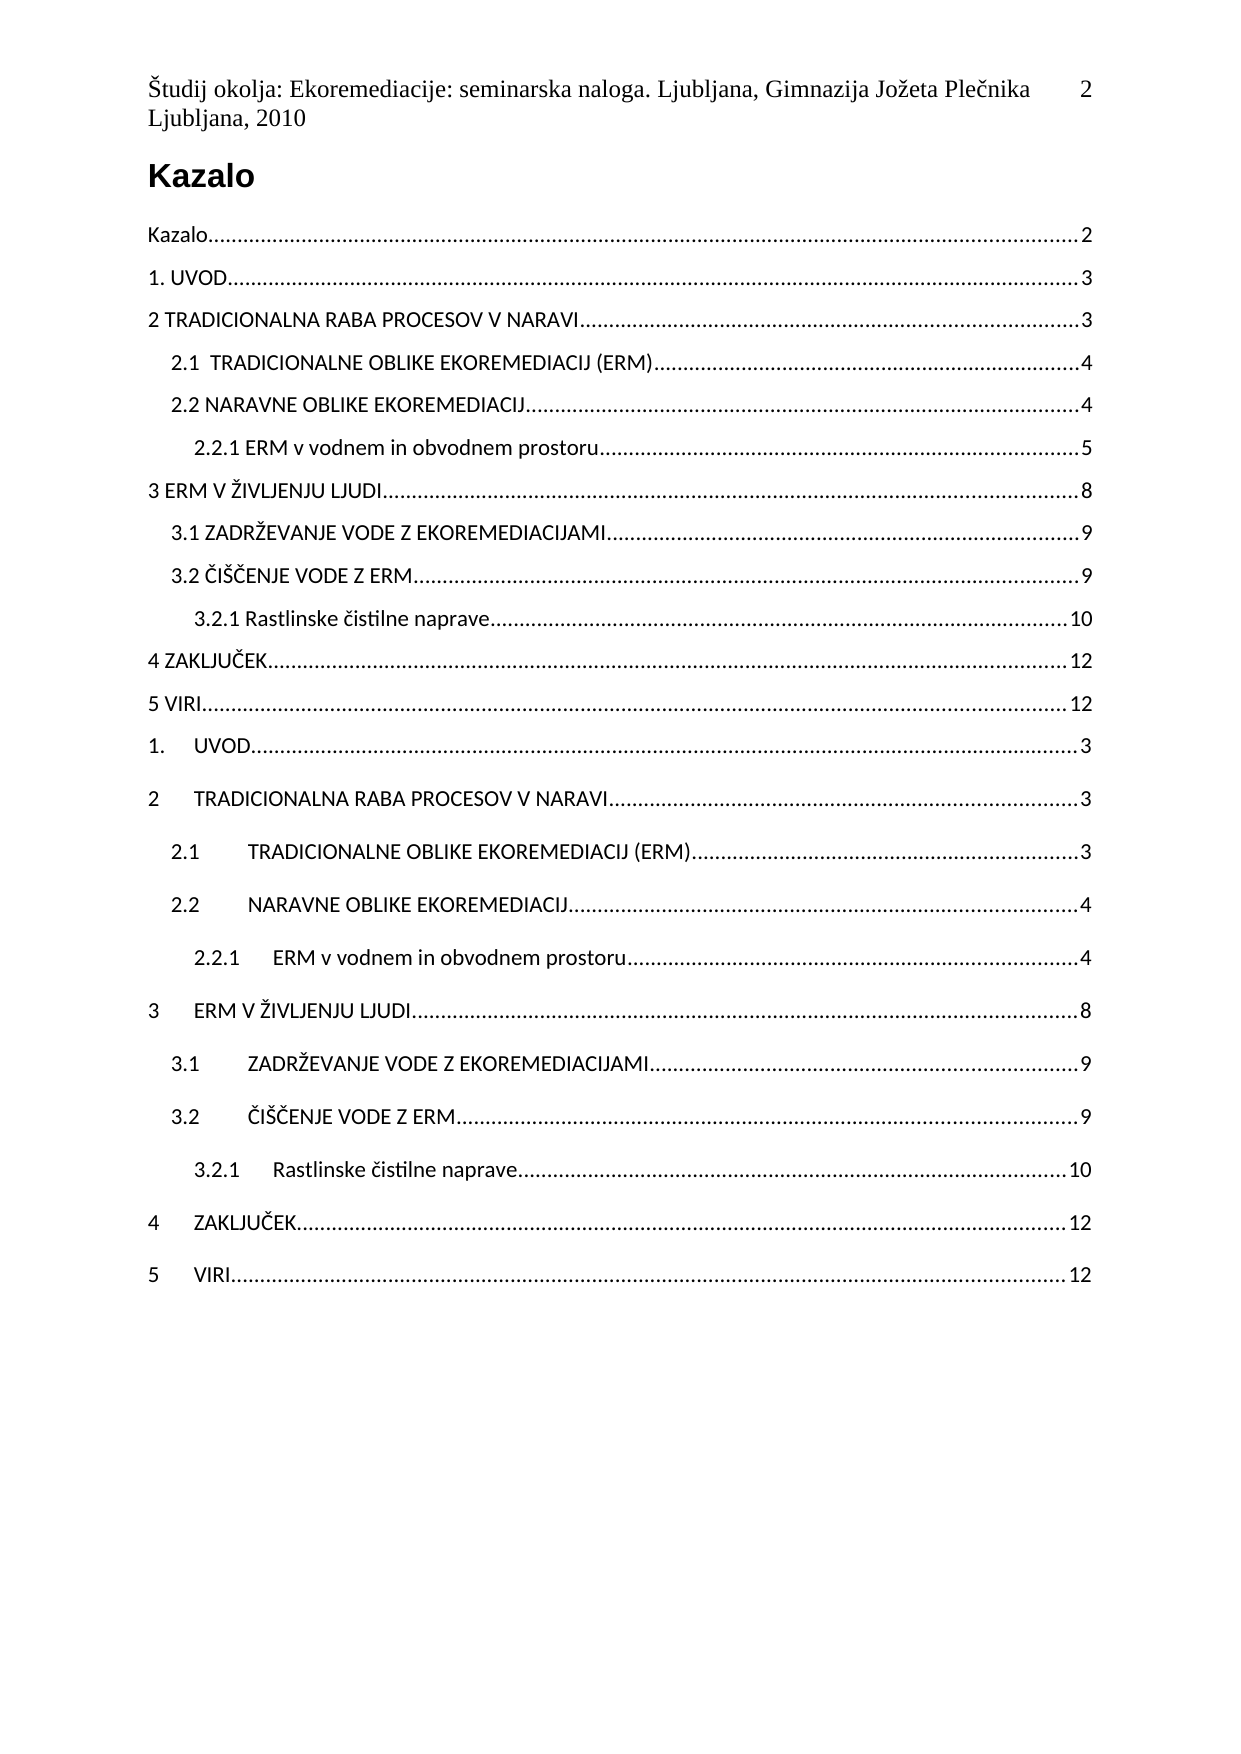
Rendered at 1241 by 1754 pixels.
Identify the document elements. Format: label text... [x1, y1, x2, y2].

text 2 TRADICIONALNA RABA PROCESOV V NARAVI 3 [148, 305, 1092, 333]
text 2.1 TRADICIONALNE OBLIKE EKOREMEDIACIJ (ERM) 4 [171, 348, 1092, 376]
text 1. UVOD 3 [148, 263, 1092, 291]
text 3.2 ČIŠČENJE VODE Z ERM 9 [171, 561, 1092, 589]
text 2.2.1 ERM v vodnem in obvodnem prostoru 5 [193, 433, 1092, 461]
text 2.2.1 ERM v vodnem in obvodnem prostoru 4 [193, 943, 1092, 971]
text 2 TRADICIONALNA RABA PROCESOV V NARAVI 3 [148, 784, 1092, 812]
text 4 ZAKLJUČEK 12 [148, 1208, 1092, 1236]
text 3.2.1 Rastlinske čistilne naprave 10 [193, 604, 1092, 632]
text 3 ERM V ŽIVLJENJU LJUDI 8 [148, 476, 1092, 504]
text 2.2 NARAVNE OBLIKE EKOREMEDIACIJ 4 [171, 890, 1092, 918]
subtitle Kazalo [148, 156, 1092, 195]
text 2.2 NARAVNE OBLIKE EKOREMEDIACIJ 4 [171, 391, 1092, 419]
text 3.1 ZADRŽEVANJE VODE Z EKOREMEDIACIJAMI 9 [171, 518, 1092, 546]
text 1. UVOD 3 [148, 731, 1092, 759]
text 3.2 ČIŠČENJE VODE Z ERM 9 [171, 1102, 1092, 1130]
text Kazalo 2 [148, 220, 1092, 248]
text 5 VIRI 12 [148, 1261, 1092, 1289]
text 3.1 ZADRŽEVANJE VODE Z EKOREMEDIACIJAMI 9 [171, 1049, 1092, 1077]
text 4 ZAKLJUČEK 12 [148, 646, 1092, 674]
text 5 VIRI 12 [148, 689, 1092, 717]
text 2.1 TRADICIONALNE OBLIKE EKOREMEDIACIJ (ERM) 3 [171, 837, 1092, 865]
text 3 ERM V ŽIVLJENJU LJUDI 8 [148, 996, 1092, 1024]
text 3.2.1 Rastlinske čistilne naprave 10 [193, 1155, 1092, 1183]
